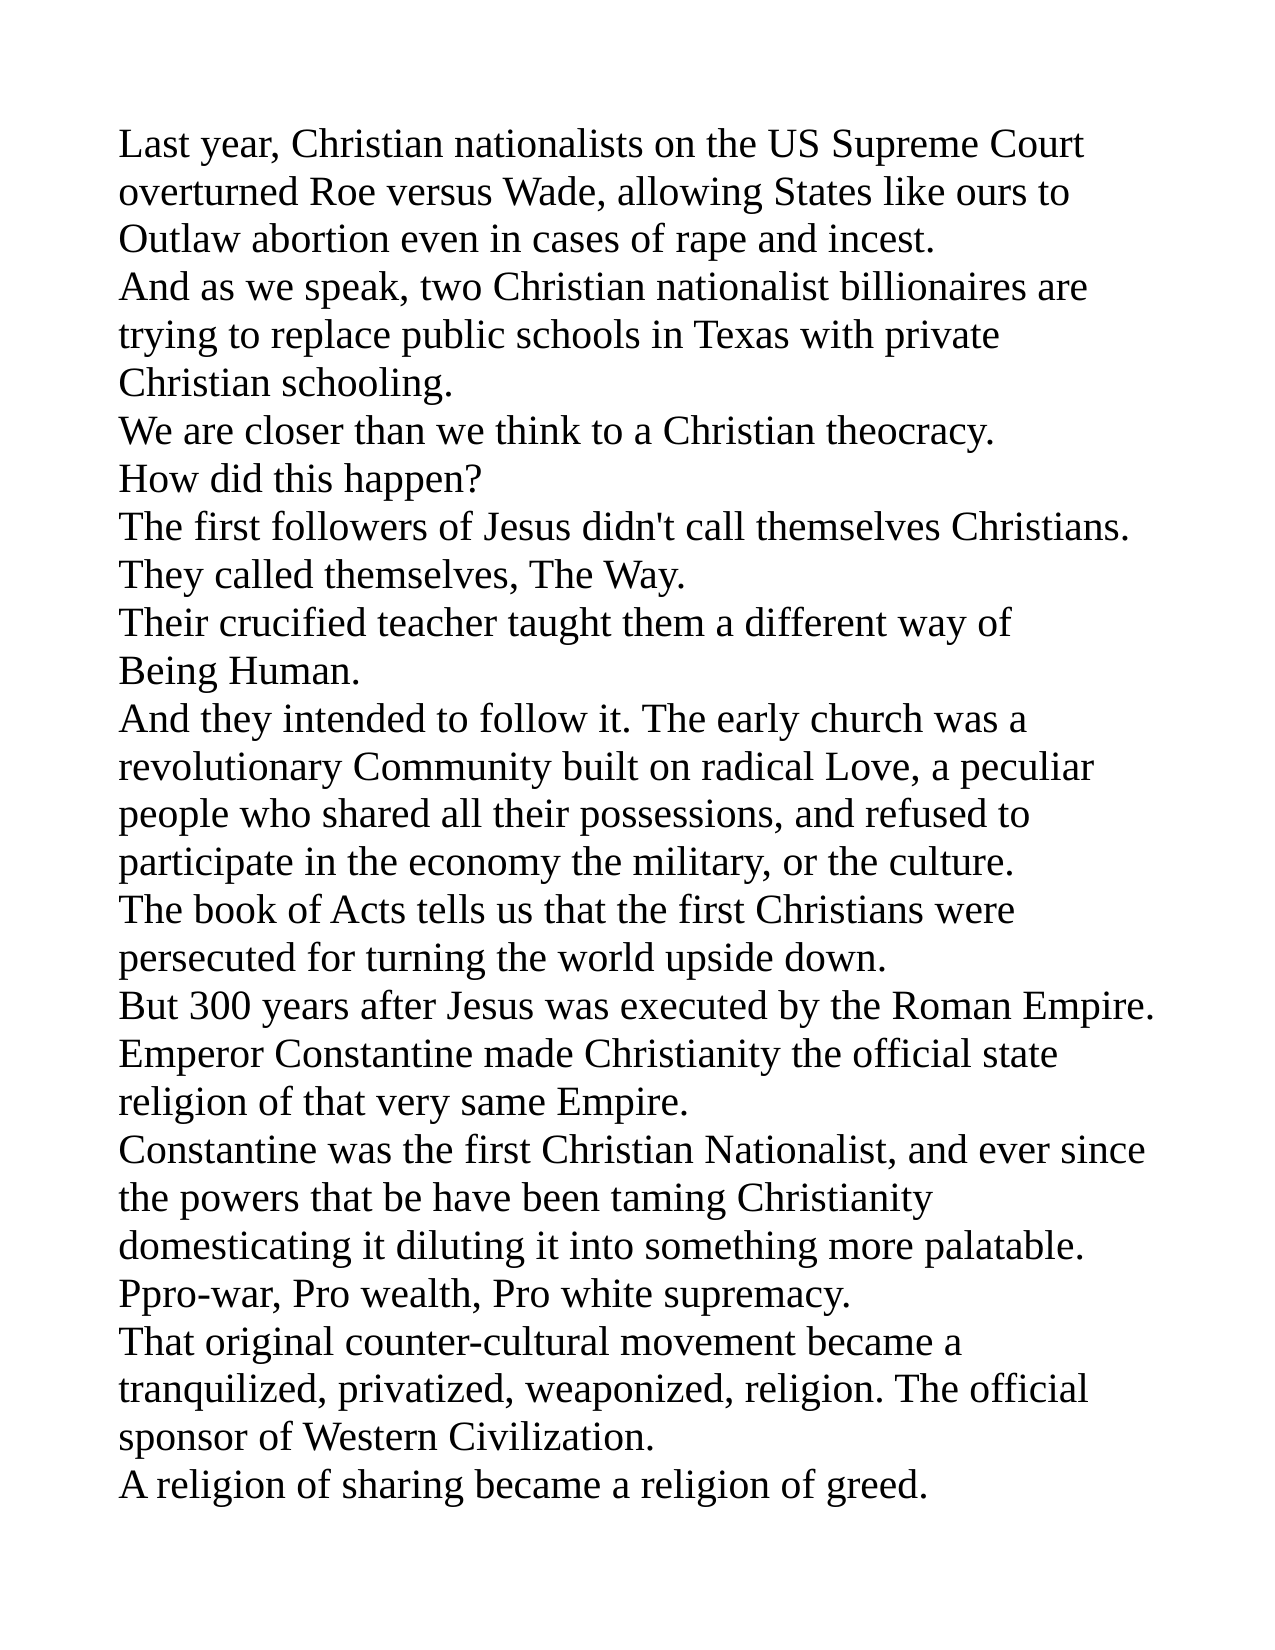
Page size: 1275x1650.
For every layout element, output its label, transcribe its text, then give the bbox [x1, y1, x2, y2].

text Ppro-war, Pro wealth, Pro white supremacy. [118, 1268, 1157, 1316]
text A religion of sharing became a religion of greed. [118, 1460, 1157, 1508]
text But 300 years after Jesus was executed by the Roman Empire. [118, 981, 1157, 1028]
text How did this happen? [118, 453, 1157, 501]
text We are closer than we think to a Christian theocracy. [118, 406, 1157, 453]
text Being Human. [118, 645, 1157, 693]
text Constantine was the first Christian Nationalist, and ever since the powers that be have been taming Christianity domesticating it diluting it into something more palatable. [118, 1124, 1157, 1268]
text Last year, Christian nationalists on the US Supreme Court overturned Roe versus Wade, allowing States like ours to [118, 118, 1157, 214]
text Emperor Constantine made Christianity the official state religion of that very same Empire. [118, 1028, 1157, 1124]
text The first followers of Jesus didn't call themselves Christians. [118, 501, 1157, 549]
text The book of Acts tells us that the first Christians were persecuted for turning the world upside down. [118, 885, 1157, 981]
text They called themselves, The Way. [118, 549, 1157, 597]
text And as we speak, two Christian nationalist billionaires are trying to replace public schools in Texas with private Christian schooling. [118, 262, 1157, 406]
text Their crucified teacher taught them a different way of [118, 597, 1157, 645]
text Outlaw abortion even in cases of rape and incest. [118, 214, 1157, 262]
text And they intended to follow it. The early church was a revolutionary Community built on radical Love, a peculiar people who shared all their possessions, and refused to participate in the economy the military, or the culture. [118, 693, 1157, 885]
text That original counter-cultural movement became a tranquilized, privatized, weaponized, religion. The official sponsor of Western Civilization. [118, 1316, 1157, 1460]
